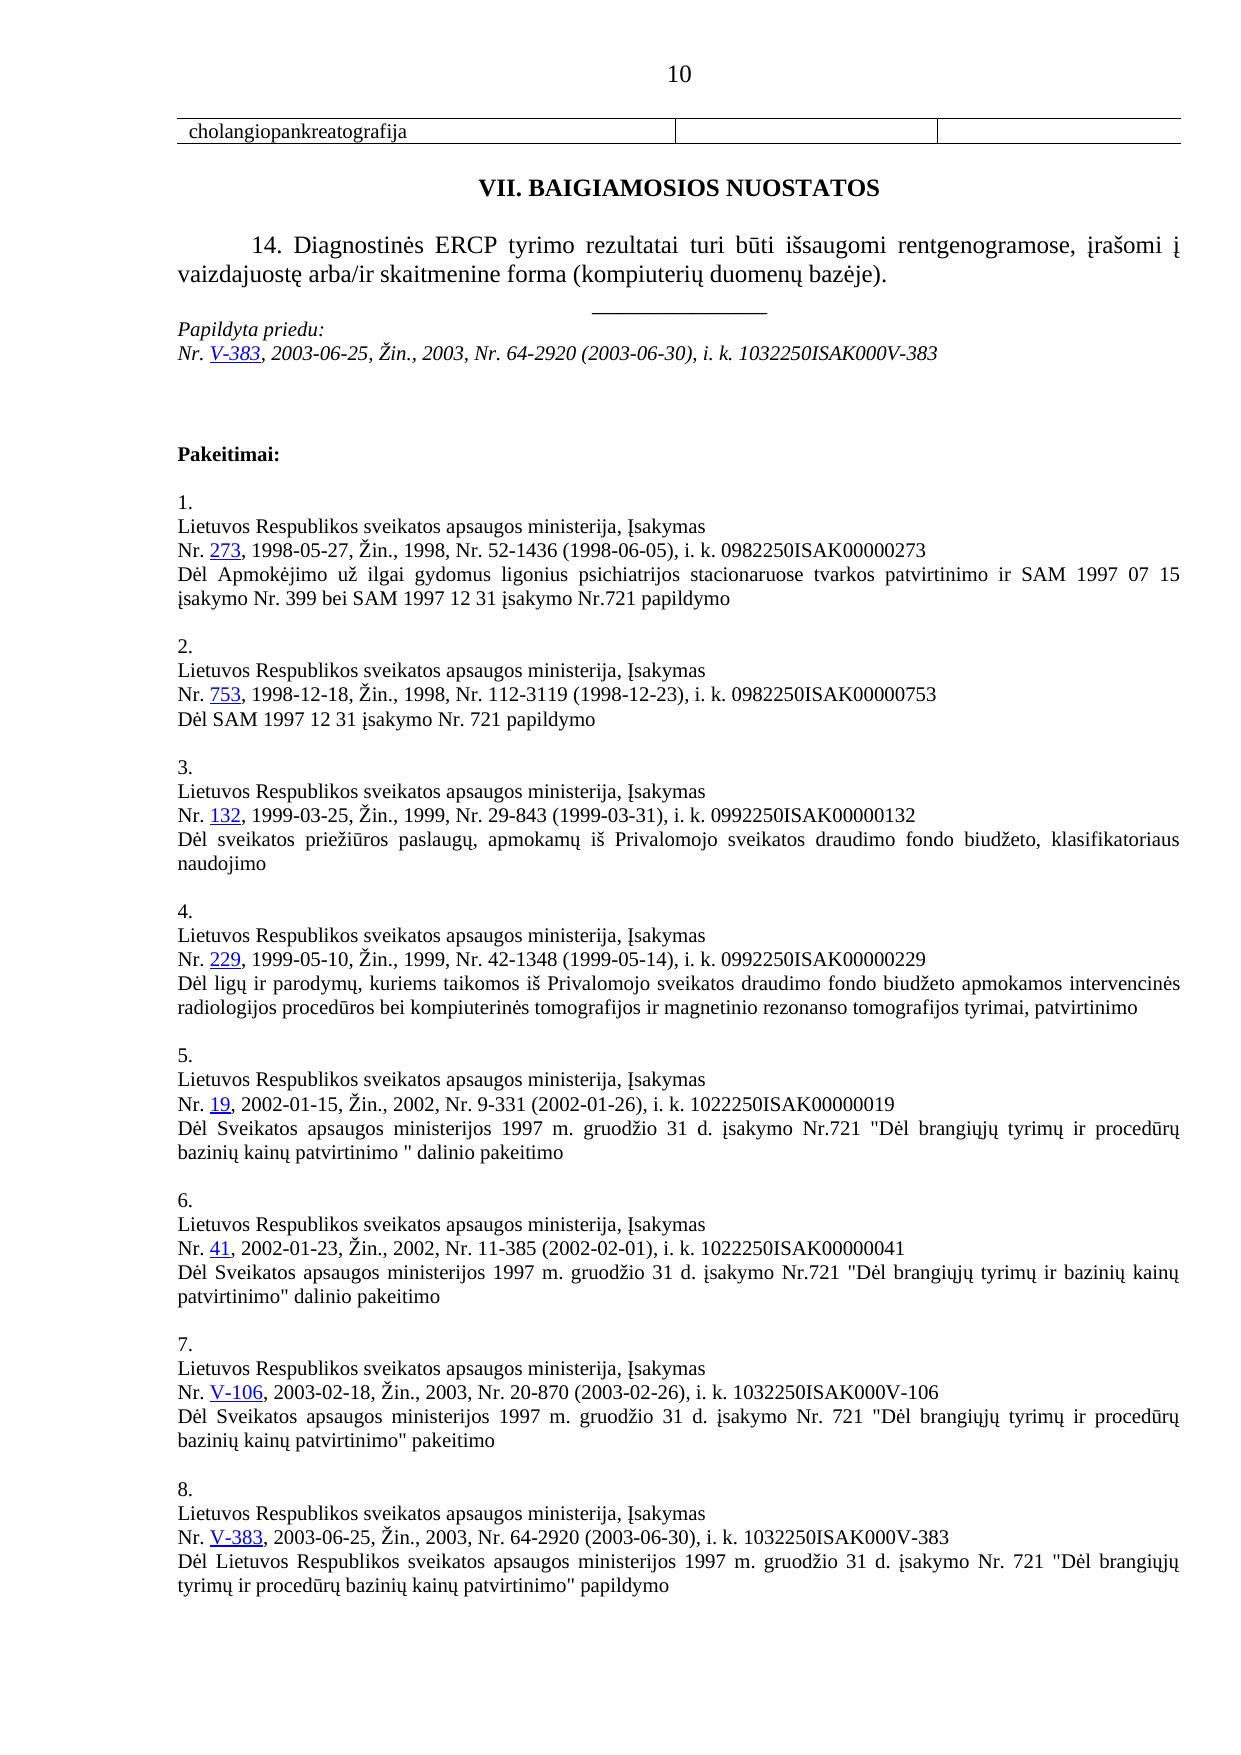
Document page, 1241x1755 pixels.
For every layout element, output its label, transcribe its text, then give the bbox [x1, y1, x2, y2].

text Dėl Apmokėjimo už ilgai gydomus ligonius psichiatrijos stacionaruose tvarkos patvirtinimo ir SAM 1997 07 15 įsakymo Nr. 399 bei SAM 1997 12 31 įsakymo Nr.721 papildymo [177, 562, 1181, 610]
text 8. [177, 1476, 1181, 1501]
text Nr. V-383, 2003-06-25, Žin., 2003, Nr. 64-2920 (2003-06-30), i. k. 1032250ISAK000V-383 [177, 1524, 1181, 1549]
text Dėl Sveikatos apsaugos ministerijos 1997 m. gruodžio 31 d. įsakymo Nr. 721 "Dėl brangiųjų tyrimų ir procedūrų bazinių kainų patvirtinimo" pakeitimo [177, 1404, 1181, 1452]
text Nr. 753, 1998-12-18, Žin., 1998, Nr. 112-3119 (1998-12-23), i. k. 0982250ISAK00000753 [177, 682, 1181, 706]
text Lietuvos Respublikos sveikatos apsaugos ministerija, Įsakymas [177, 923, 1181, 947]
text ______________ [177, 288, 1181, 317]
text 5. [177, 1043, 1181, 1067]
text Lietuvos Respublikos sveikatos apsaugos ministerija, Įsakymas [177, 779, 1181, 803]
text 7. [177, 1332, 1181, 1356]
text Lietuvos Respublikos sveikatos apsaugos ministerija, Įsakymas [177, 658, 1181, 682]
text Dėl Sveikatos apsaugos ministerijos 1997 m. gruodžio 31 d. įsakymo Nr.721 "Dėl brangiųjų tyrimų ir bazinių kainų patvirtinimo" dalinio pakeitimo [177, 1260, 1181, 1308]
text Nr. 273, 1998-05-27, Žin., 1998, Nr. 52-1436 (1998-06-05), i. k. 0982250ISAK00000273 [177, 538, 1181, 562]
text 1. [177, 490, 1181, 514]
table_cell [676, 119, 937, 143]
text Nr. 132, 1999-03-25, Žin., 1999, Nr. 29-843 (1999-03-31), i. k. 0992250ISAK00000132 [177, 803, 1181, 827]
text 4. [177, 899, 1181, 923]
text Nr. V-106, 2003-02-18, Žin., 2003, Nr. 20-870 (2003-02-26), i. k. 1032250ISAK000V-106 [177, 1380, 1181, 1404]
text Lietuvos Respublikos sveikatos apsaugos ministerija, Įsakymas [177, 1067, 1181, 1091]
text 14. Diagnostinės ERCP tyrimo rezultatai turi būti išsaugomi rentgenogramose, įrašomi į vaizdajuostę arba/ir skaitmenine forma (kompiuterių duomenų bazėje). [177, 231, 1181, 288]
text Dėl Lietuvos Respublikos sveikatos apsaugos ministerijos 1997 m. gruodžio 31 d. įsakymo Nr. 721 "Dėl brangiųjų tyrimų ir procedūrų bazinių kainų patvirtinimo" papildymo [177, 1549, 1181, 1597]
table_cell [938, 119, 1181, 143]
text Nr. 41, 2002-01-23, Žin., 2002, Nr. 11-385 (2002-02-01), i. k. 1022250ISAK00000041 [177, 1236, 1181, 1260]
text Dėl sveikatos priežiūros paslaugų, apmokamų iš Privalomojo sveikatos draudimo fondo biudžeto, klasifikatoriaus naudojimo [177, 827, 1181, 875]
text Lietuvos Respublikos sveikatos apsaugos ministerija, Įsakymas [177, 1501, 1181, 1524]
text Lietuvos Respublikos sveikatos apsaugos ministerija, Įsakymas [177, 514, 1181, 538]
text Papildyta priedu: [177, 317, 1181, 341]
text 6. [177, 1188, 1181, 1212]
text Nr. 19, 2002-01-15, Žin., 2002, Nr. 9-331 (2002-01-26), i. k. 1022250ISAK00000019 [177, 1091, 1181, 1116]
text Dėl Sveikatos apsaugos ministerijos 1997 m. gruodžio 31 d. įsakymo Nr.721 "Dėl brangiųjų tyrimų ir procedūrų bazinių kainų patvirtinimo " dalinio pakeitimo [177, 1116, 1181, 1164]
text Nr. V-383, 2003-06-25, Žin., 2003, Nr. 64-2920 (2003-06-30), i. k. 1032250ISAK000V-383 [177, 341, 1181, 365]
text Dėl SAM 1997 12 31 įsakymo Nr. 721 papildymo [177, 706, 1181, 731]
text Dėl ligų ir parodymų, kuriems taikomos iš Privalomojo sveikatos draudimo fondo biudžeto apmokamos intervencinės radiologijos procedūros bei kompiuterinės tomografijos ir magnetinio rezonanso tomografijos tyrimai, patvirtinimo [177, 971, 1181, 1019]
text Lietuvos Respublikos sveikatos apsaugos ministerija, Įsakymas [177, 1356, 1181, 1380]
text VII. BAIGIAMOSIOS NUOSTATOS [177, 173, 1181, 202]
text 2. [177, 634, 1181, 658]
text 3. [177, 754, 1181, 779]
text Pakeitimai: [177, 442, 1181, 466]
text Lietuvos Respublikos sveikatos apsaugos ministerija, Įsakymas [177, 1212, 1181, 1236]
text Nr. 229, 1999-05-10, Žin., 1999, Nr. 42-1348 (1999-05-14), i. k. 0992250ISAK00000229 [177, 947, 1181, 971]
table_cell cholangiopankreatografija [177, 119, 675, 143]
